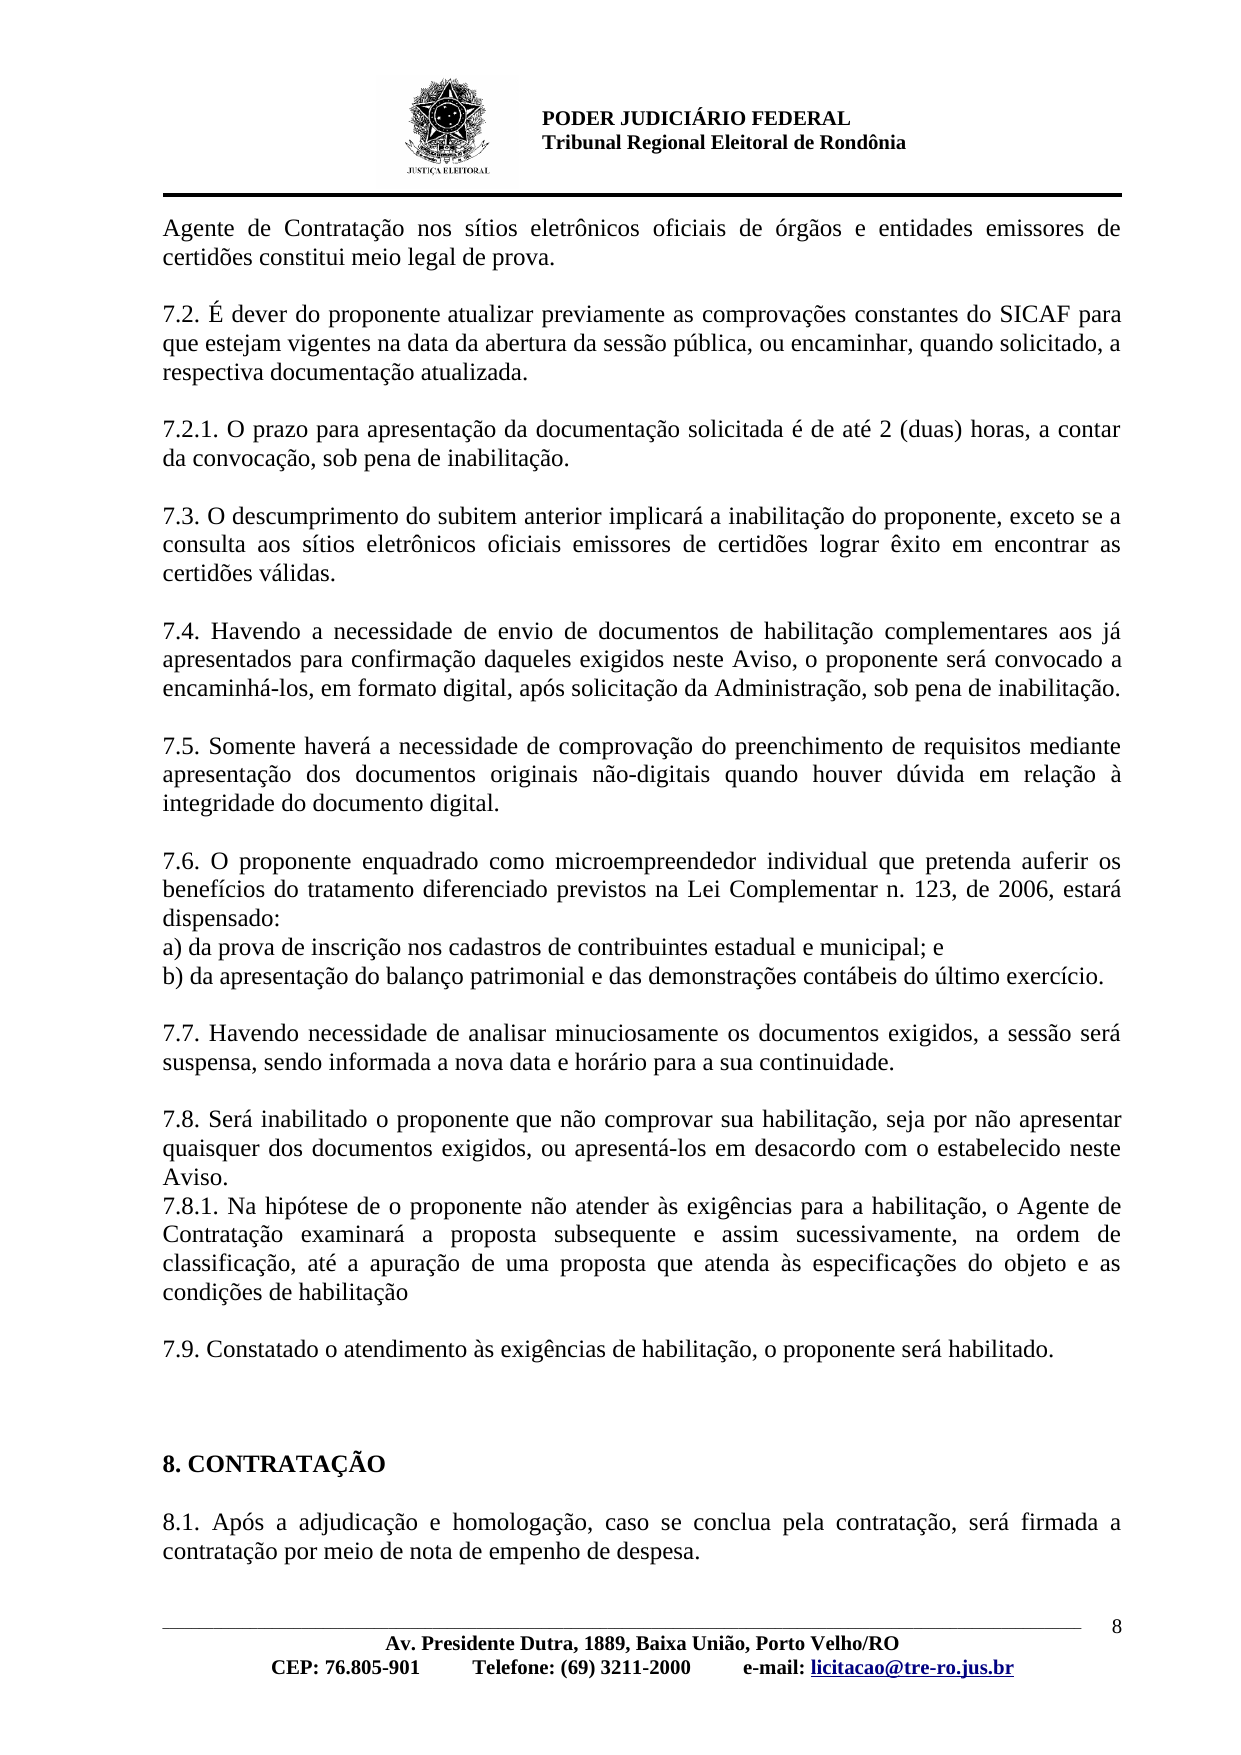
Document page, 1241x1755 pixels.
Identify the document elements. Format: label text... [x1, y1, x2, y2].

text 7.3. O descumprimento do subitem anterior implicará a inabilitação do proponente, exceto se a consulta aos sítios eletrônicos oficiais emissores de certidões lograr êxito em encontrar as certidões válidas. [162, 501, 1122, 587]
text 7.7. Havendo necessidade de analisar minuciosamente os documentos exigidos, a sessão será suspensa, sendo informada a nova data e horário para a sua continuidade. [162, 1018, 1122, 1076]
text 7.8.1. Na hipótese de o proponente não atender às exigências para a habilitação, o Agente de Contratação examinará a proposta subsequente e assim sucessivamente, na ordem de classificação, até a apuração de uma proposta que atenda às especificações do objeto e as condições de habilitação [162, 1191, 1122, 1306]
text b) da apresentação do balanço patrimonial e das demonstrações contábeis do último exercício. [162, 961, 1122, 989]
text 8. CONTRATAÇÃO [162, 1449, 1122, 1478]
text 8.1. Após a adjudicação e homologação, caso se conclua pela contratação, será firmada a contratação por meio de nota de empenho de despesa. [162, 1507, 1122, 1564]
text 7.9. Constatado o atendimento às exigências de habilitação, o proponente será habilitado. [162, 1334, 1122, 1363]
text a) da prova de inscrição nos cadastros de contribuintes estadual e municipal; e [162, 932, 1122, 961]
text 7.8. Será inabilitado o proponente que não comprovar sua habilitação, seja por não apresentar quaisquer dos documentos exigidos, ou apresentá-los em desacordo com o estabelecido neste Aviso. [162, 1104, 1122, 1191]
text 7.2.1. O prazo para apresentação da documentação solicitada é de até 2 (duas) horas, a contar da convocação, sob pena de inabilitação. [162, 414, 1122, 472]
text 7.5. Somente haverá a necessidade de comprovação do preenchimento de requisitos mediante apresentação dos documentos originais não-digitais quando houver dúvida em relação à integridade do documento digital. [162, 731, 1122, 817]
text 7.2. É dever do proponente atualizar previamente as comprovações constantes do SICAF para que estejam vigentes na data da abertura da sessão pública, ou encaminhar, quando solicitado, a respectiva documentação atualizada. [162, 299, 1122, 386]
text 7.6. O proponente enquadrado como microempreendedor individual que pretenda auferir os benefícios do tratamento diferenciado previstos na Lei Complementar n. 123, de 2006, estará dispensado: [162, 846, 1122, 932]
text Agente de Contratação nos sítios eletrônicos oficiais de órgãos e entidades emissores de certidões constitui meio legal de prova. [162, 213, 1122, 271]
text 7.4. Havendo a necessidade de envio de documentos de habilitação complementares aos já apresentados para confirmação daqueles exigidos neste Aviso, o proponente será convocado a encaminhá-los, em formato digital, após solicitação da Administração, sob pena de inabilitação. [162, 616, 1122, 702]
